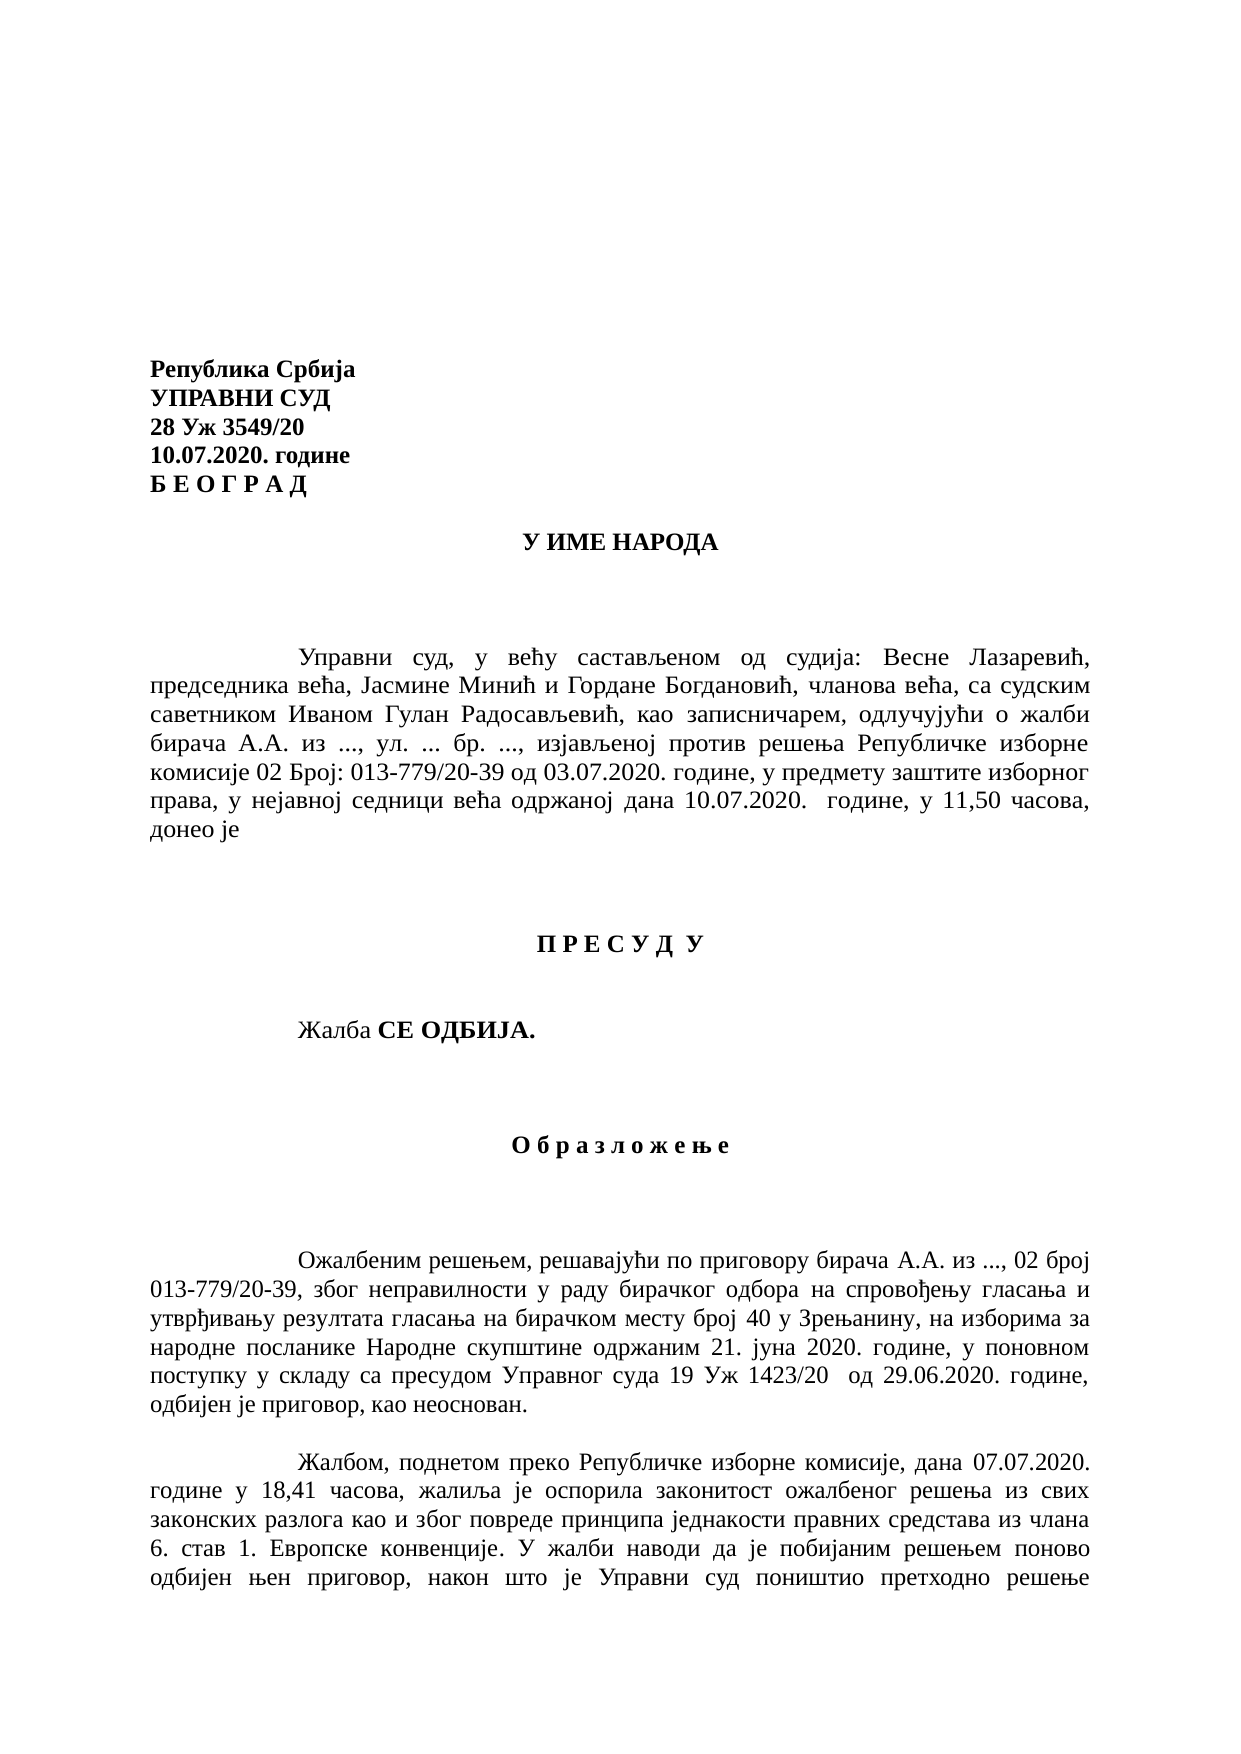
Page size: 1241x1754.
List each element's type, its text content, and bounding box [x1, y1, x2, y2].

text Жалбом, поднетом преко Републичке изборне комисије, дана 07.07.2020. године у 18,41 часова, жалиља је оспорила законитост ожалбеног решења из свих законских разлога као и због повреде принципа једнакости правних средстава из члана 6. став 1. Европске конвенције. У жалби наводи да је побијаним решењем поново одбијен њен приговор, након што је Управни суд поништио претходно решење [150, 1447, 1090, 1590]
text Ожалбеним решењем, решавајући по приговору бирача A.A. из ..., 02 број 013-779/20-39, због неправилности у раду бирачког одбора на спровођењу гласања и утврђивању резултата гласања на бирачком месту број 40 у Зрењанину, на изборима за народне посланике Народне скупштине одржаним 21. јуна 2020. године, у поновном поступку у складу са пресудом Управног суда 19 Уж 1423/20 од 29.06.2020. године, одбијен је приговор, као неоснован. [150, 1245, 1090, 1418]
text 28 Уж 3549/20 [150, 412, 1090, 440]
text У ИМЕ НАРОДА [150, 527, 1090, 555]
text Република Србија [150, 148, 1090, 383]
text Управни суд, у већу састављеном од судија: Весне Лазаревић, председника већа, Јасмине Минић и Гордане Богдановић, чланова већа, са судским саветником Иваном Гулан Радосављевић, као записничарем, одлучујући о жалби бирача A.A. из ..., ул. ... бр. ..., изјављеној против решења Републичке изборне комисије 02 Број: 013-779/20-39 од 03.07.2020. године, у предмету заштите изборног права, у нејавној седници већа одржаној дана 10.07.2020. године, у 11,50 часова, донео је [150, 642, 1090, 843]
text О б р а з л о ж е њ е [150, 1130, 1090, 1159]
text Жалба СЕ ОДБИЈА. [150, 1015, 1090, 1044]
text П Р Е С У Д У [150, 929, 1090, 958]
text УПРАВНИ СУД [150, 383, 1090, 412]
text 10.07.2020. године [150, 440, 1090, 469]
text Б Е О Г Р А Д [150, 469, 1090, 498]
